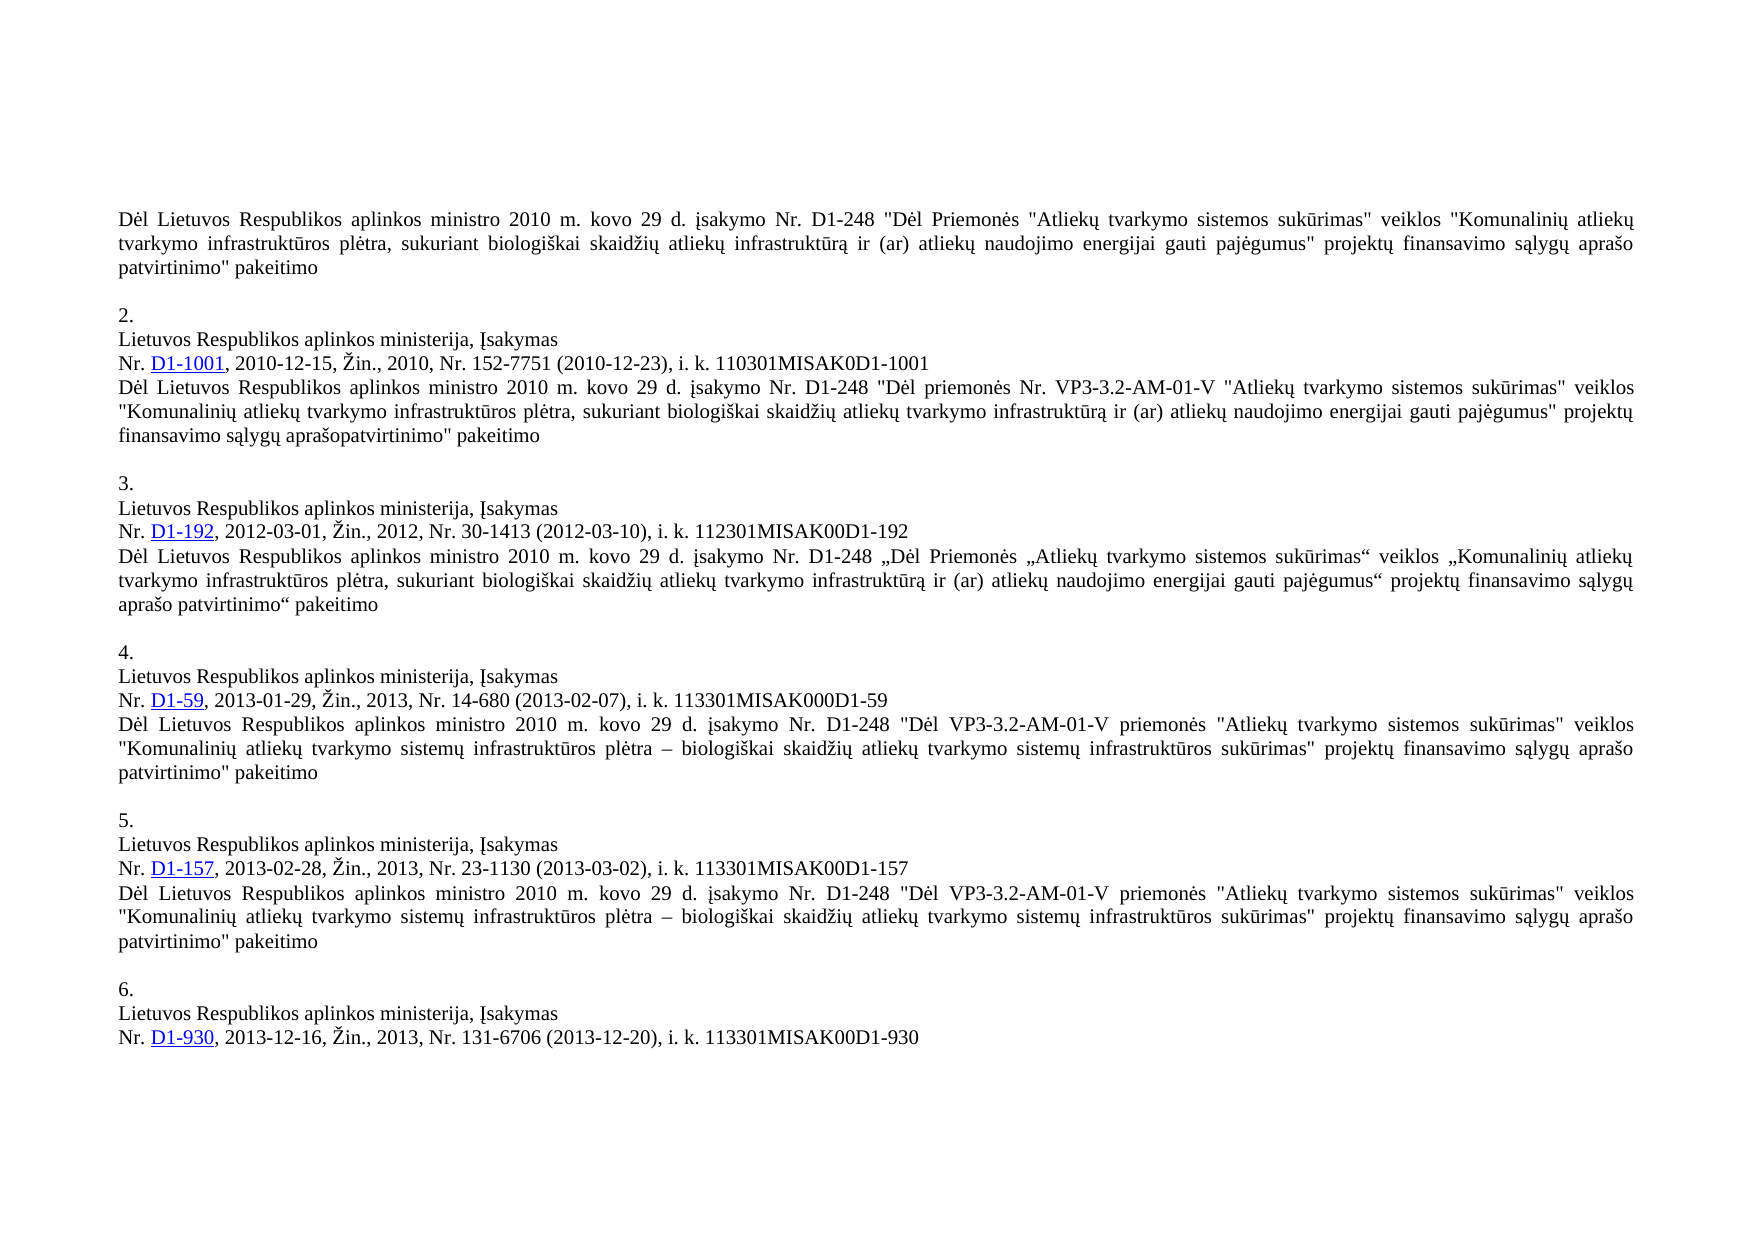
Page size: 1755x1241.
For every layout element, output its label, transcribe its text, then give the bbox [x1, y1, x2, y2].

text Lietuvos Respublikos aplinkos ministerija, Įsakymas [118, 1001, 1636, 1025]
text Lietuvos Respublikos aplinkos ministerija, Įsakymas [118, 327, 1636, 351]
text Nr. D1-192, 2012-03-01, Žin., 2012, Nr. 30-1413 (2012-03-10), i. k. 112301MISAK00D1-192 [118, 519, 1636, 543]
text Lietuvos Respublikos aplinkos ministerija, Įsakymas [118, 832, 1636, 856]
text Dėl Lietuvos Respublikos aplinkos ministro 2010 m. kovo 29 d. įsakymo Nr. D1-248 „Dėl Priemonės „Atliekų tvarkymo sistemos sukūrimas“ veiklos „Komunalinių atliekų tvarkymo infrastruktūros plėtra, sukuriant biologiškai skaidžių atliekų tvarkymo infrastruktūrą ir (ar) atliekų naudojimo energijai gauti pajėgumus“ projektų finansavimo sąlygų aprašo patvirtinimo“ pakeitimo [118, 543, 1636, 616]
text Lietuvos Respublikos aplinkos ministerija, Įsakymas [118, 664, 1636, 688]
text 5. [118, 808, 1636, 832]
text 2. [118, 303, 1636, 327]
text Nr. D1-1001, 2010-12-15, Žin., 2010, Nr. 152-7751 (2010-12-23), i. k. 110301MISAK0D1-1001 [118, 351, 1636, 375]
text Dėl Lietuvos Respublikos aplinkos ministro 2010 m. kovo 29 d. įsakymo Nr. D1-248 "Dėl VP3-3.2-AM-01-V priemonės "Atliekų tvarkymo sistemos sukūrimas" veiklos "Komunalinių atliekų tvarkymo sistemų infrastruktūros plėtra – biologiškai skaidžių atliekų tvarkymo sistemų infrastruktūros sukūrimas" projektų finansavimo sąlygų aprašo patvirtinimo" pakeitimo [118, 880, 1636, 953]
text 3. [118, 471, 1636, 495]
text Dėl Lietuvos Respublikos aplinkos ministro 2010 m. kovo 29 d. įsakymo Nr. D1-248 "Dėl Priemonės "Atliekų tvarkymo sistemos sukūrimas" veiklos "Komunalinių atliekų tvarkymo infrastruktūros plėtra, sukuriant biologiškai skaidžių atliekų infrastruktūrą ir (ar) atliekų naudojimo energijai gauti pajėgumus" projektų finansavimo sąlygų aprašo patvirtinimo" pakeitimo [118, 207, 1636, 279]
text Nr. D1-59, 2013-01-29, Žin., 2013, Nr. 14-680 (2013-02-07), i. k. 113301MISAK000D1-59 [118, 688, 1636, 712]
text 6. [118, 977, 1636, 1001]
text 4. [118, 640, 1636, 664]
text Dėl Lietuvos Respublikos aplinkos ministro 2010 m. kovo 29 d. įsakymo Nr. D1-248 "Dėl VP3-3.2-AM-01-V priemonės "Atliekų tvarkymo sistemos sukūrimas" veiklos "Komunalinių atliekų tvarkymo sistemų infrastruktūros plėtra – biologiškai skaidžių atliekų tvarkymo sistemų infrastruktūros sukūrimas" projektų finansavimo sąlygų aprašo patvirtinimo" pakeitimo [118, 712, 1636, 784]
text Lietuvos Respublikos aplinkos ministerija, Įsakymas [118, 495, 1636, 519]
text Dėl Lietuvos Respublikos aplinkos ministro 2010 m. kovo 29 d. įsakymo Nr. D1-248 "Dėl priemonės Nr. VP3-3.2-AM-01-V "Atliekų tvarkymo sistemos sukūrimas" veiklos "Komunalinių atliekų tvarkymo infrastruktūros plėtra, sukuriant biologiškai skaidžių atliekų tvarkymo infrastruktūrą ir (ar) atliekų naudojimo energijai gauti pajėgumus" projektų finansavimo sąlygų aprašopatvirtinimo" pakeitimo [118, 375, 1636, 447]
text Nr. D1-157, 2013-02-28, Žin., 2013, Nr. 23-1130 (2013-03-02), i. k. 113301MISAK00D1-157 [118, 856, 1636, 880]
text Nr. D1-930, 2013-12-16, Žin., 2013, Nr. 131-6706 (2013-12-20), i. k. 113301MISAK00D1-930 [118, 1025, 1636, 1049]
